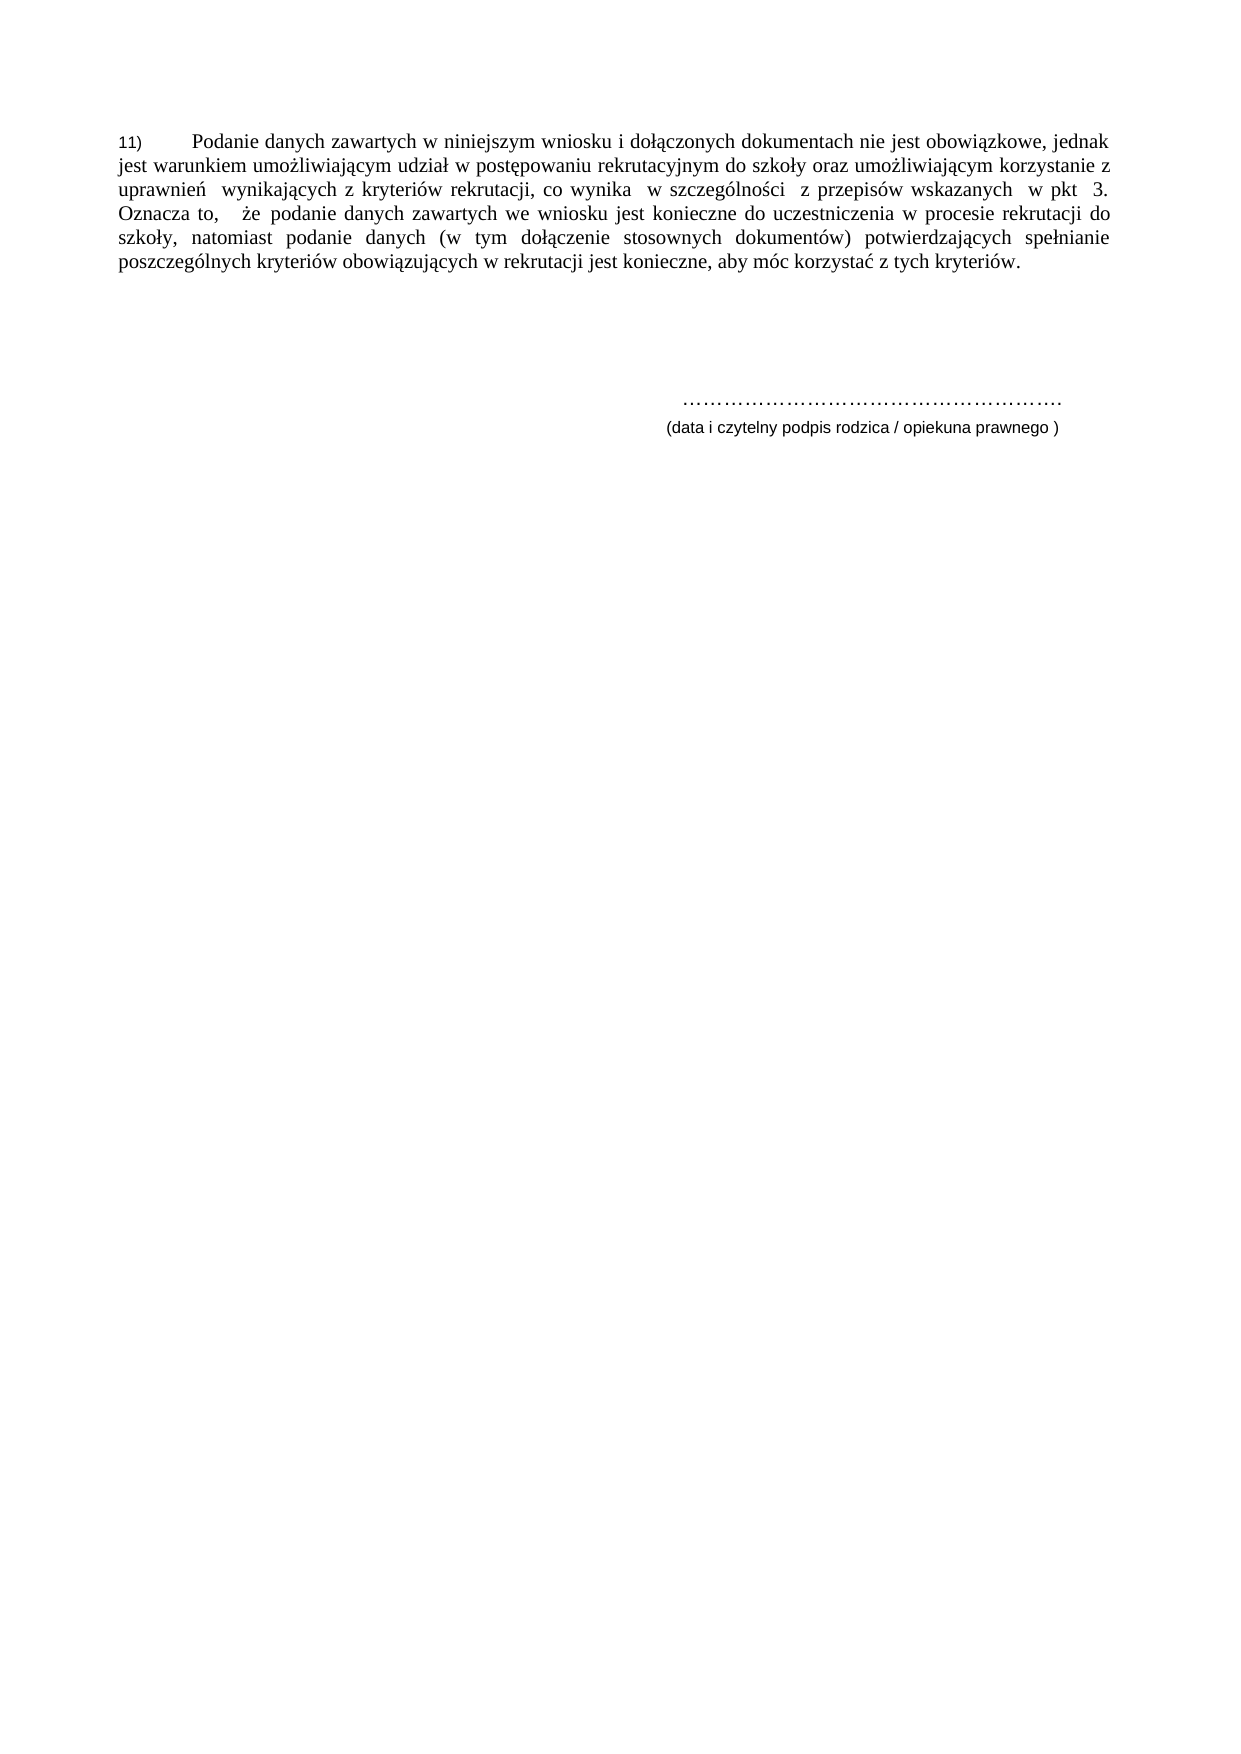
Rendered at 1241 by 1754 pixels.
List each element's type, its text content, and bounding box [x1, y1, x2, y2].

list Podanie danych zawartych w niniejszym wniosku i dołączonych dokumentach nie jest obowiązkowe, jednak jest warunkiem umożliwiającym udział w postępowaniu rekrutacyjnym do szkoły oraz umożliwiającym korzystanie z uprawnień wynikających z kryteriów rekrutacji, co wynika w szczególności z przepisów wskazanych w pkt 3. Oznacza to, że podanie danych zawartych we wniosku jest konieczne do uczestniczenia w procesie rekrutacji do szkoły, natomiast podanie danych (w tym dołączenie stosownych dokumentów) potwierdzających spełnianie poszczególnych kryteriów obowiązujących w rekrutacji jest konieczne, aby móc korzystać z tych kryteriów. [118, 129, 1110, 273]
text (data i czytelny podpis rodzica / opiekuna prawnego ) [203, 418, 1111, 437]
text ………………………………………………. [203, 386, 1111, 410]
